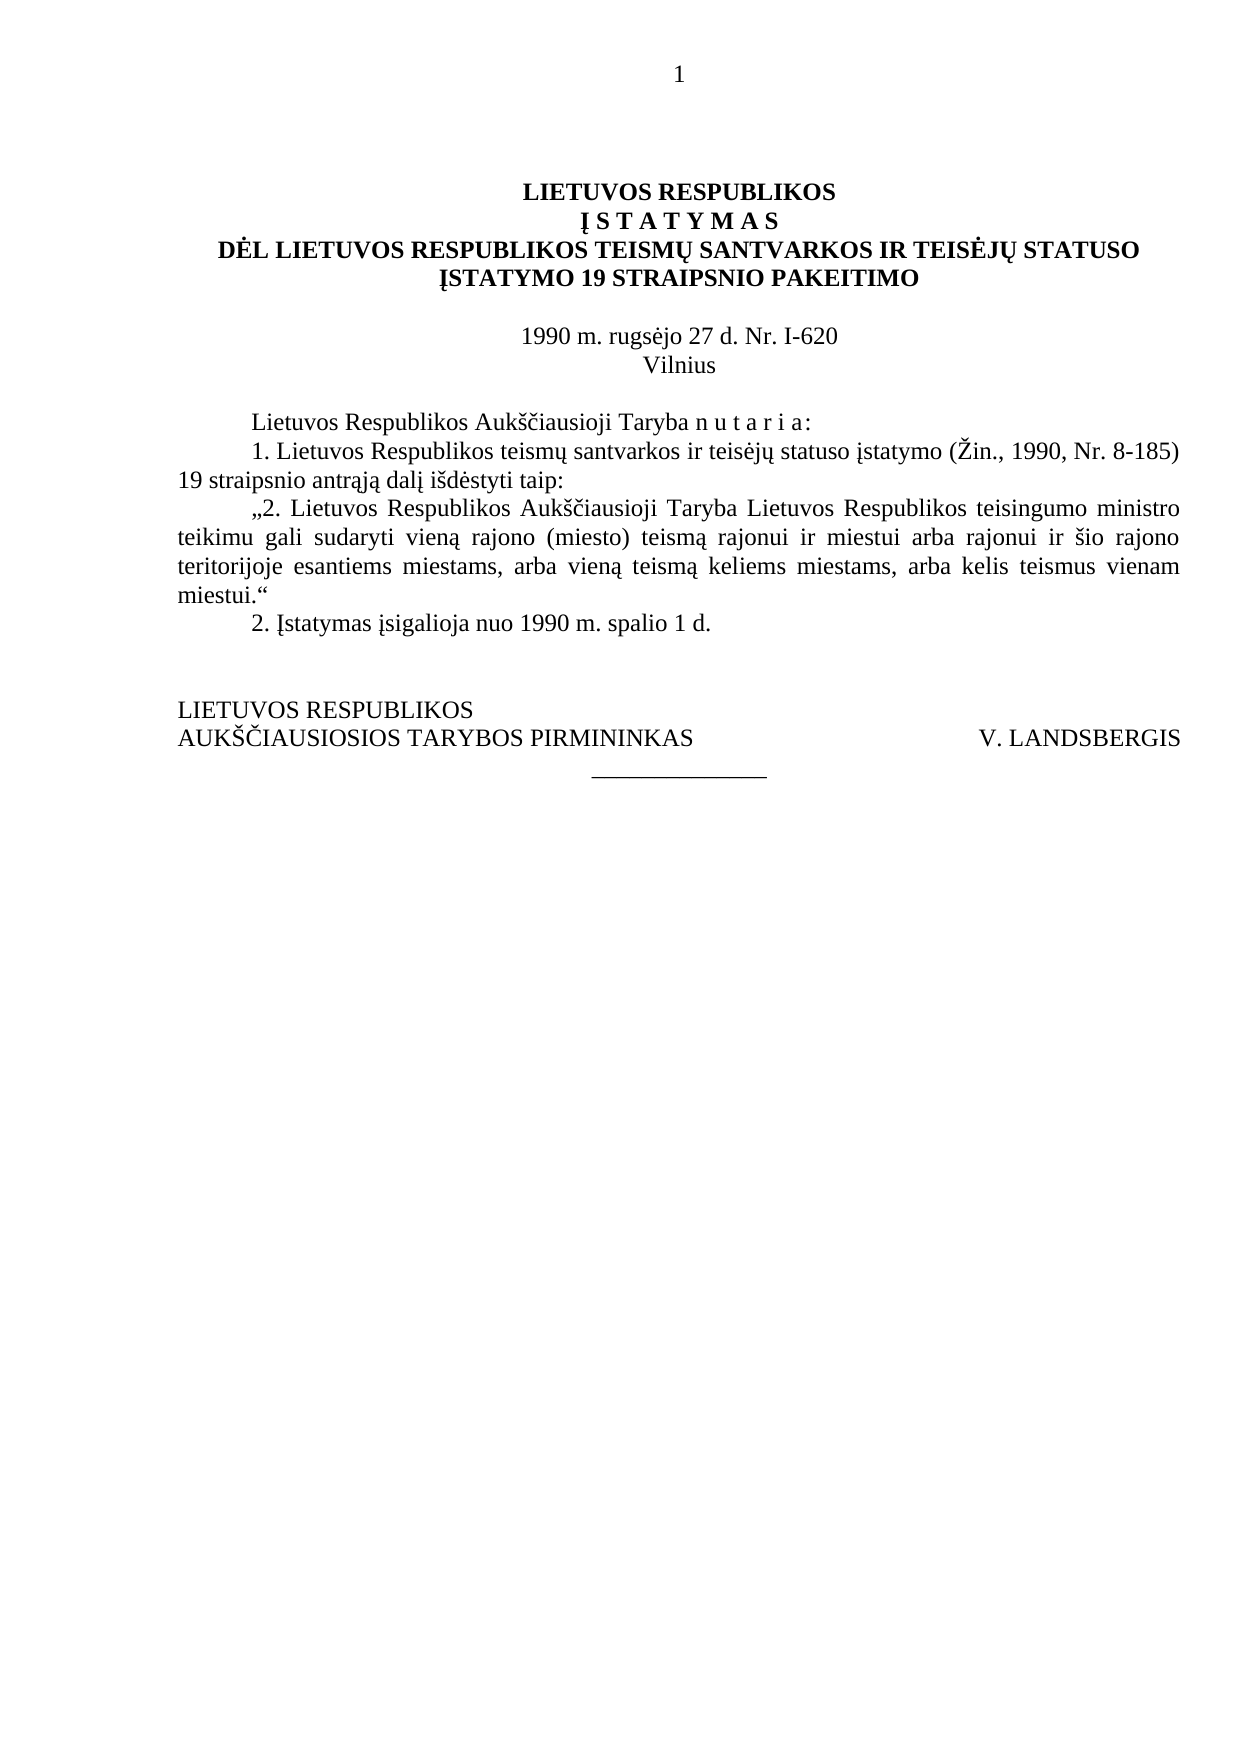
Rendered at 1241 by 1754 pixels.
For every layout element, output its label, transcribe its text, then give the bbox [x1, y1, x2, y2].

text AUKŠČIAUSIOSIOS TARYBOS PIRMININKAS V. LANDSBERGIS [177, 723, 1181, 752]
text DĖL LIETUVOS RESPUBLIKOS TEISMŲ SANTVARKOS IR TEISĖJŲ STATUSO ĮSTATYMO 19 STRAIPSNIO PAKEITIMO [177, 235, 1181, 292]
text Į S T A T Y M A S [177, 206, 1181, 235]
text ______________ [177, 752, 1181, 781]
text LIETUVOS RESPUBLIKOS [177, 695, 1181, 723]
text Vilnius [177, 350, 1181, 378]
text 2. Įstatymas įsigalioja nuo 1990 m. spalio 1 d. [177, 608, 1181, 637]
text Lietuvos Respublikos Aukščiausioji Taryba nutaria: [177, 407, 1181, 436]
text „2. Lietuvos Respublikos Aukščiausioji Taryba Lietuvos Respublikos teisingumo ministro teikimu gali sudaryti vieną rajono (miesto) teismą rajonui ir miestui arba rajonui ir šio rajono teritorijoje esantiems miestams, arba vieną teismą keliems miestams, arba kelis teismus vienam miestui.“ [177, 493, 1181, 608]
text 1. Lietuvos Respublikos teismų santvarkos ir teisėjų statuso įstatymo (Žin., 1990, Nr. 8-185) 19 straipsnio antrąją dalį išdėstyti taip: [177, 436, 1181, 493]
text LIETUVOS RESPUBLIKOS [177, 177, 1181, 206]
text 1990 m. rugsėjo 27 d. Nr. I-620 [177, 321, 1181, 350]
